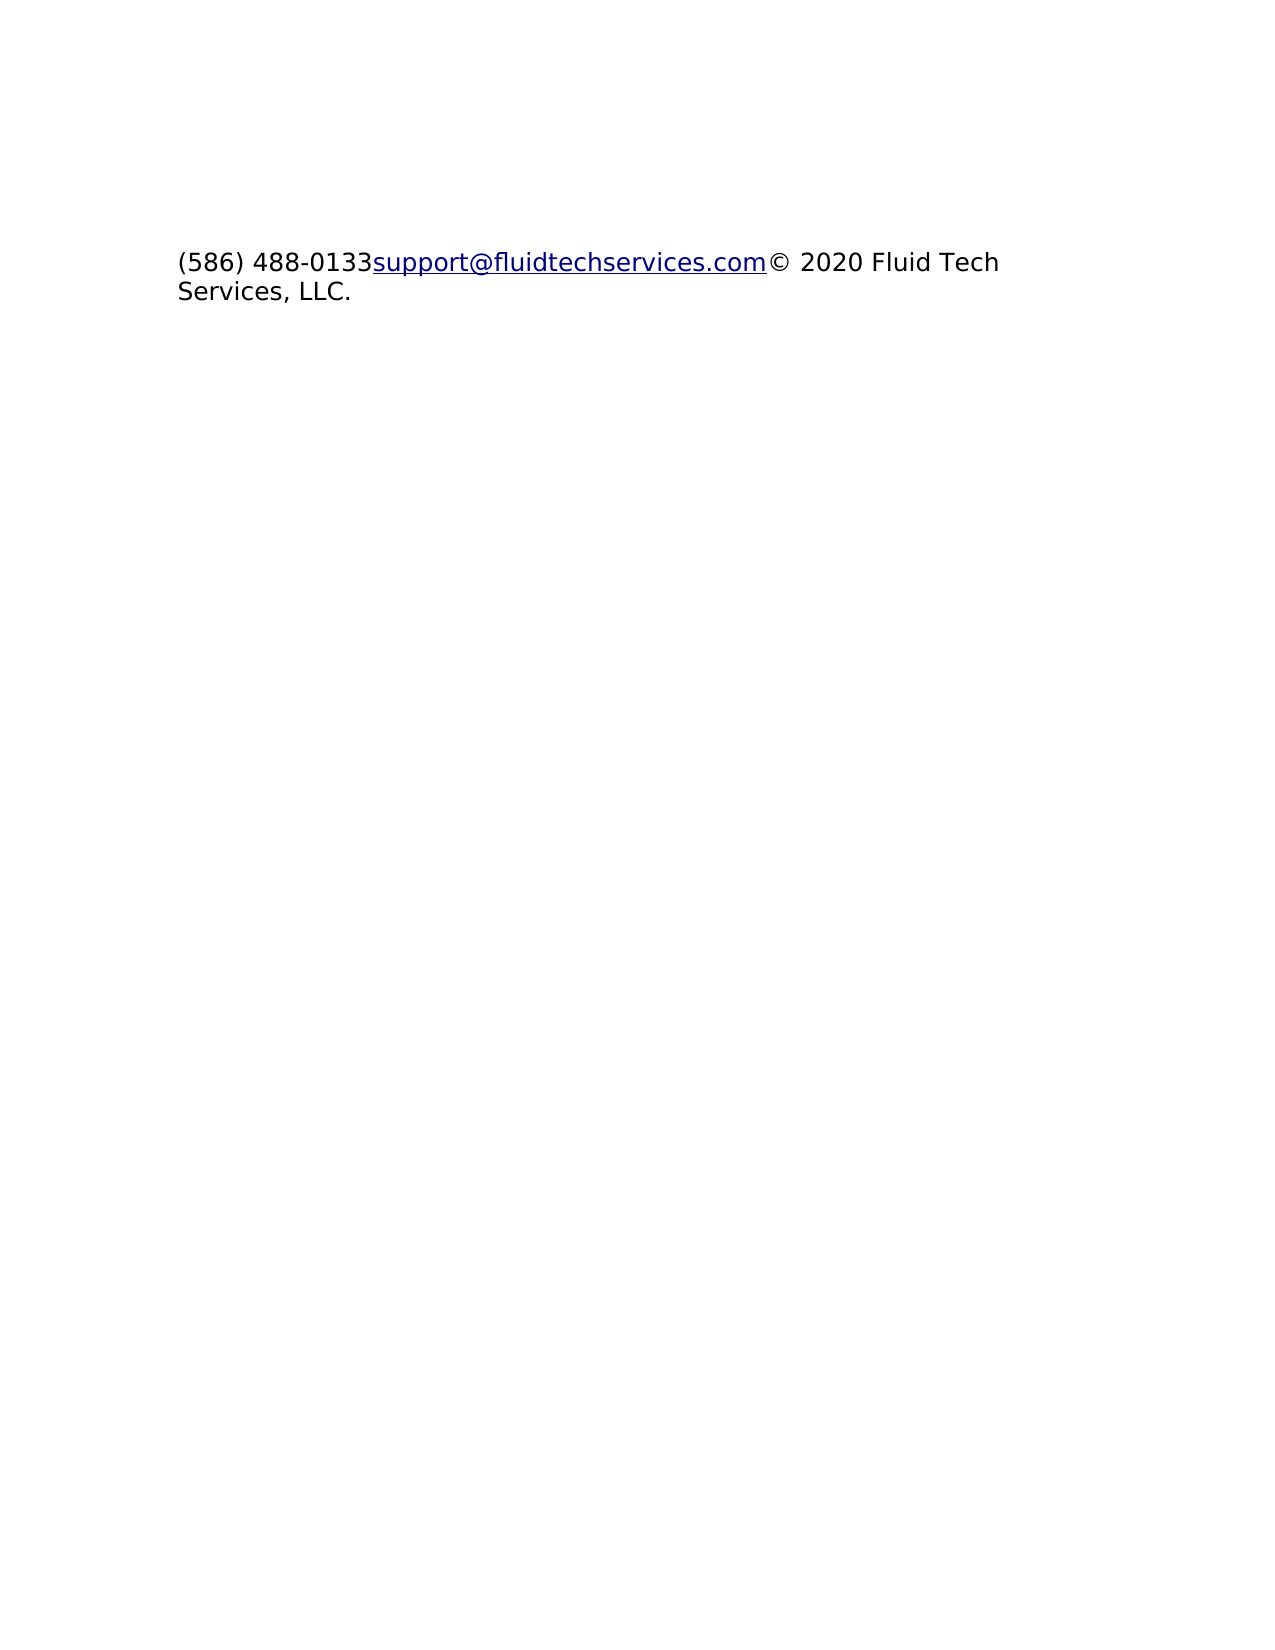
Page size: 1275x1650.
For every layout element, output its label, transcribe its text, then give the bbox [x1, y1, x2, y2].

text (586) 488-0133support@fluidtechservices.com© 2020 Fluid Tech Services, LLC. [177, 248, 1098, 306]
